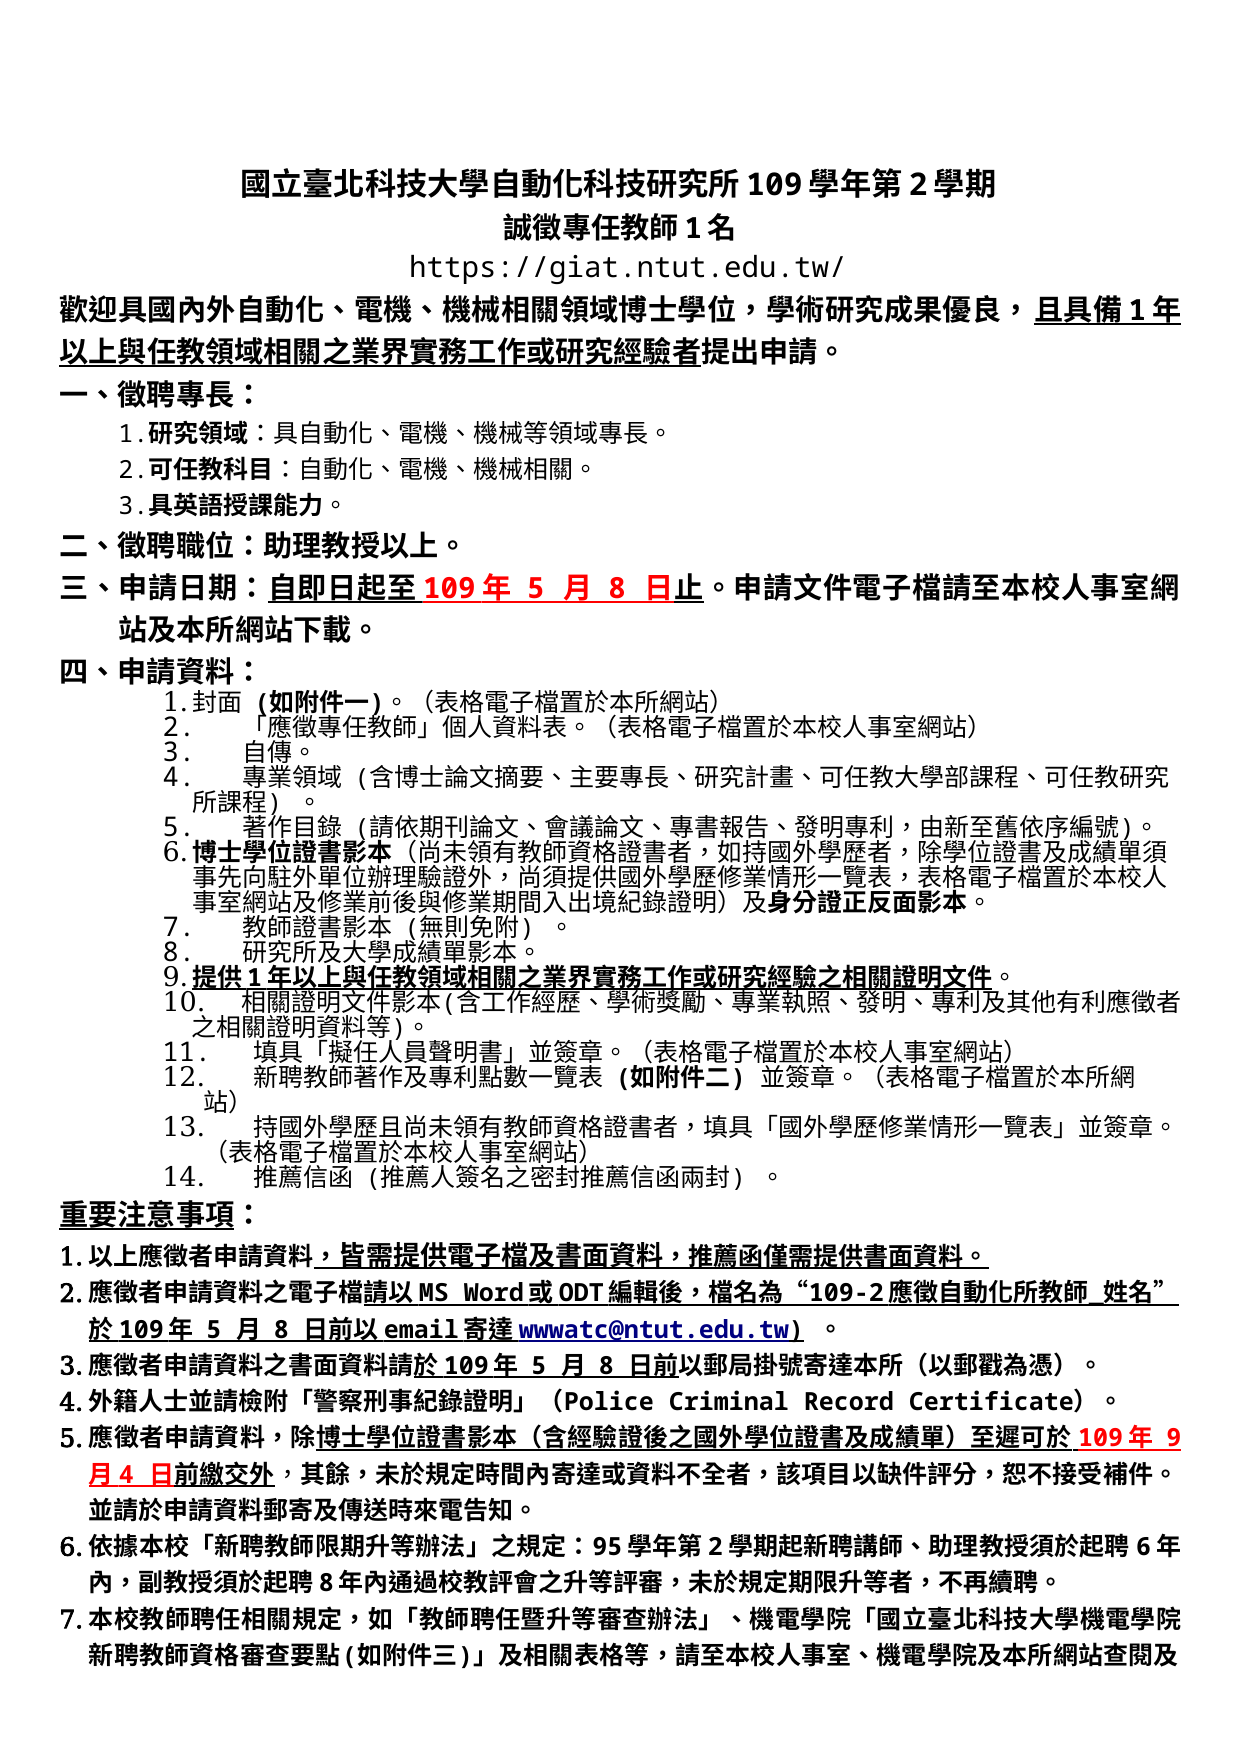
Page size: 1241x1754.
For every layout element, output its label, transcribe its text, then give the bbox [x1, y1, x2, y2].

list 持國外學歷且尚未領有教師資格證書者，填具「國外學歷修業情形一覽表」並簽章。（表格電子檔置於本校人事室網站） [162, 1116, 1181, 1166]
list 應徵者申請資料之書面資料請於109年 5 月 8 日前以郵局掛號寄達本所（以郵戳為憑）。 [59, 1345, 1181, 1382]
list 提供1年以上與任教領域相關之業界實務工作或研究經驗之相關證明文件。 [311, 966, 349, 988]
list 提供1年以上與任教領域相關之業界實務工作或研究經驗之相關證明文件。 [800, 966, 834, 988]
list 應徵者申請資料之電子檔請以MS Word或ODT編輯後，檔名為“109-2應徵自動化所教師_姓名”於109年 5 月 8 日前以email寄達wwwatc@ntut.edu.tw) 。 [59, 1273, 1181, 1345]
list 應徵者申請資料，除博士學位證書影本（含經驗證後之國外學位證書及成績單）至遲可於109年 9 月4 日前繳交外，其餘，未於規定時間內寄達或資料不全者，該項目以缺件評分，恕不接受補件。並請於申請資料郵寄及傳送時來電告知。 [59, 1418, 1181, 1527]
list 本校教師聘任相關規定，如「教師聘任暨升等審查辦法」、機電學院「國立臺北科技大學機電學院新聘教師資格審查要點(如附件三)」及相關表格等，請至本校人事室、機電學院及本所網站查閱及下載。 [59, 1599, 1181, 1672]
list 提供1年以上與任教領域相關之業界實務工作或研究經驗之相關證明文件。 [162, 966, 246, 991]
text 重要注意事項： [59, 1191, 1181, 1234]
text 3.具英語授課能力。 [118, 486, 1181, 522]
text 1.研究領域：具自動化、電機、機械等領域專長。 [118, 413, 1181, 449]
list 相關證明文件影本(含工作經歷、學術獎勵、專業執照、發明、專利及其他有利應徵者之相關證明資料等)。 [162, 991, 1181, 1041]
list 以上應徵者申請資料，皆需提供電子檔及書面資料，推薦函僅需提供書面資料。 [59, 1234, 1181, 1273]
list 博士學位證書影本（尚未領有教師資格證書者，如持國外學歷者，除學位證書及成績單須事先向駐外單位辦理驗證外，尚須提供國外學歷修業情形一覽表，表格電子檔置於本校人事室網站及修業前後與修業期間入出境紀錄證明）及身分證正反面影本。 [162, 841, 1181, 916]
text 一、徵聘專長： [59, 371, 1181, 413]
list 提供1年以上與任教領域相關之業界實務工作或研究經驗之相關證明文件。 [979, 966, 1181, 991]
list 「應徵專任教師」個人資料表。（表格電子檔置於本校人事室網站） [162, 716, 1181, 741]
list 依據本校「新聘教師限期升等辦法」之規定：95學年第2學期起新聘講師、助理教授須於起聘6年內，副教授須於起聘8年內通過校教評會之升等評審，未於規定期限升等者，不再續聘。 [59, 1527, 1181, 1599]
list 提供1年以上與任教領域相關之業界實務工作或研究經驗之相關證明文件。 [276, 966, 311, 988]
list 提供1年以上與任教領域相關之業界實務工作或研究經驗之相關證明文件。 [739, 966, 783, 988]
text 2.可任教科目：自動化、電機、機械相關。 [118, 449, 1181, 486]
list 著作目錄 (請依期刊論文、會議論文、專書報告、發明專利，由新至舊依序編號)。 [162, 816, 1181, 841]
list 教師證書影本 (無則免附) 。 [162, 916, 1181, 941]
list 外籍人士並請檢附「警察刑事紀錄證明」（Police Criminal Record Certificate）。 [59, 1382, 1181, 1418]
list 填具「擬任人員聲明書」並簽章。（表格電子檔置於本校人事室網站） [162, 1041, 1181, 1066]
list 提供1年以上與任教領域相關之業界實務工作或研究經驗之相關證明文件。 [585, 966, 624, 988]
text 二、徵聘職位：助理教授以上。 [59, 522, 1181, 564]
list 專業領域 (含博士論文摘要、主要專長、研究計畫、可任教大學部課程、可任教研究所課程) 。 [162, 766, 1181, 816]
list 研究所及大學成績單影本。 [162, 941, 1181, 966]
list 自傳。 [162, 741, 1181, 766]
text 三、申請日期：自即日起至109年 5 月 8 日止。申請文件電子檔請至本校人事室網站及本所網站下載。 [59, 564, 1181, 649]
list 新聘教師著作及專利點數一覽表 (如附件二) 並簽章。（表格電子檔置於本所網站） [162, 1066, 1181, 1116]
text https://giat.ntut.edu.tw/ [59, 247, 1181, 286]
list 封面 (如附件一)。（表格電子檔置於本所網站） [162, 691, 1181, 716]
text 歡迎具國內外自動化、電機、機械相關領域博士學位，學術研究成果優良，且具備1年以上與任教領域相關之業界實務工作或研究經驗者提出申請。 [59, 286, 1181, 371]
text 誠徵專任教師1名 [59, 204, 1181, 247]
text 國立臺北科技大學自動化科技研究所109學年第2學期 [59, 159, 1181, 204]
list 提供1年以上與任教領域相關之業界實務工作或研究經驗之相關證明文件。 [628, 966, 673, 988]
list 推薦信函 (推薦人簽名之密封推薦信函兩封) 。 [162, 1166, 1181, 1191]
text 四、申請資料： [59, 649, 1181, 691]
list 提供1年以上與任教領域相關之業界實務工作或研究經驗之相關證明文件。 [224, 966, 279, 988]
